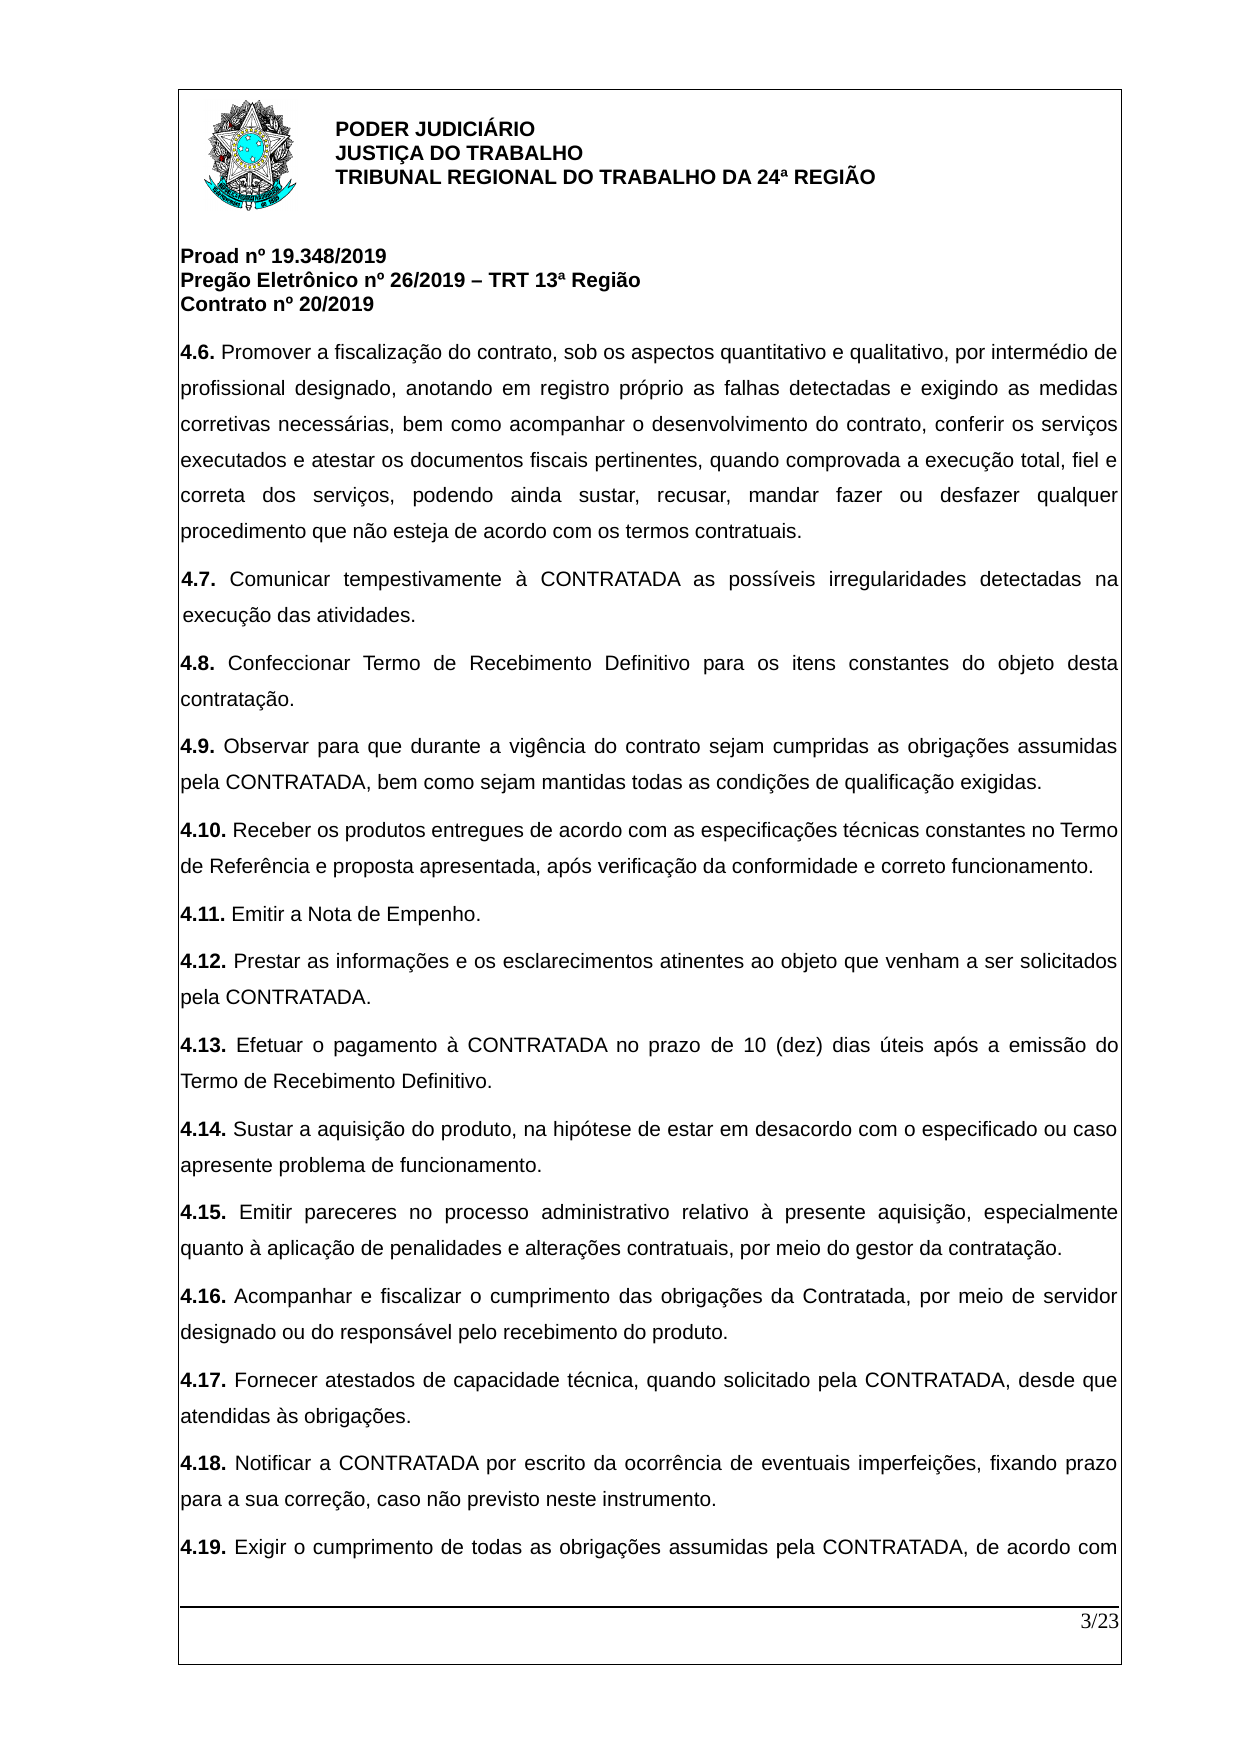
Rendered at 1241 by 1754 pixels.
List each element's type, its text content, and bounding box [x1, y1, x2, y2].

text 4.19. Exigir o cumprimento de todas as obrigações assumidas pela CONTRATADA, de acordo com [180, 1535, 1119, 1559]
text 4.17. Fornecer atestados de capacidade técnica, quando solicitado pela CONTRATADA, desde que atendidas às obrigações. [180, 1367, 1119, 1427]
picture [203, 99, 298, 211]
text 4.10. Receber os produtos entregues de acordo com as especificações técnicas constantes no Termo de Referência e proposta apresentada, após verificação da conformidade e correto funcionamento. [180, 818, 1119, 878]
text 4.14. Sustar a aquisição do produto, na hipótese de estar em desacordo com o especificado ou caso apresente problema de funcionamento. [180, 1117, 1119, 1176]
text 4.16. Acompanhar e fiscalizar o cumprimento das obrigações da Contratada, por meio de servidor designado ou do responsável pelo recebimento do produto. [180, 1284, 1119, 1344]
text 4.13. Efetuar o pagamento à CONTRATADA no prazo de 10 (dez) dias úteis após a emissão do Termo de Recebimento Definitivo. [180, 1033, 1119, 1093]
text 4.7. Comunicar tempestivamente à CONTRATADA as possíveis irregularidades detectadas na execução das atividades. [181, 567, 1119, 627]
text 4.12. Prestar as informações e os esclarecimentos atinentes ao objeto que venham a ser solicitados pela CONTRATADA. [180, 949, 1119, 1009]
text 4.8. Confeccionar Termo de Recebimento Definitivo para os itens constantes do objeto desta contratação. [180, 651, 1119, 711]
text 4.15. Emitir pareceres no processo administrativo relativo à presente aquisição, especialmente quanto à aplicação de penalidades e alterações contratuais, por meio do gestor da contratação. [180, 1200, 1119, 1260]
text 4.11. Emitir a Nota de Empenho. [180, 902, 1119, 926]
text 4.6. Promover a fiscalização do contrato, sob os aspectos quantitativo e qualitativo, por intermédio de profissional designado, anotando em registro próprio as falhas detectadas e exigindo as medidas corretivas necessárias, bem como acompanhar o desenvolvimento do contrato, conferir os serviços executados e atestar os documentos fiscais pertinentes, quando comprovada a execução total, fiel e correta dos serviços, podendo ainda sustar, recusar, mandar fazer ou desfazer qualquer procedimento que não esteja de acordo com os termos contratuais. [180, 339, 1119, 543]
text 4.18. Notificar a CONTRATADA por escrito da ocorrência de eventuais imperfeições, fixando prazo para a sua correção, caso não previsto neste instrumento. [180, 1451, 1119, 1511]
text 4.9. Observar para que durante a vigência do contrato sejam cumpridas as obrigações assumidas pela CONTRATADA, bem como sejam mantidas todas as condições de qualificação exigidas. [180, 734, 1119, 794]
